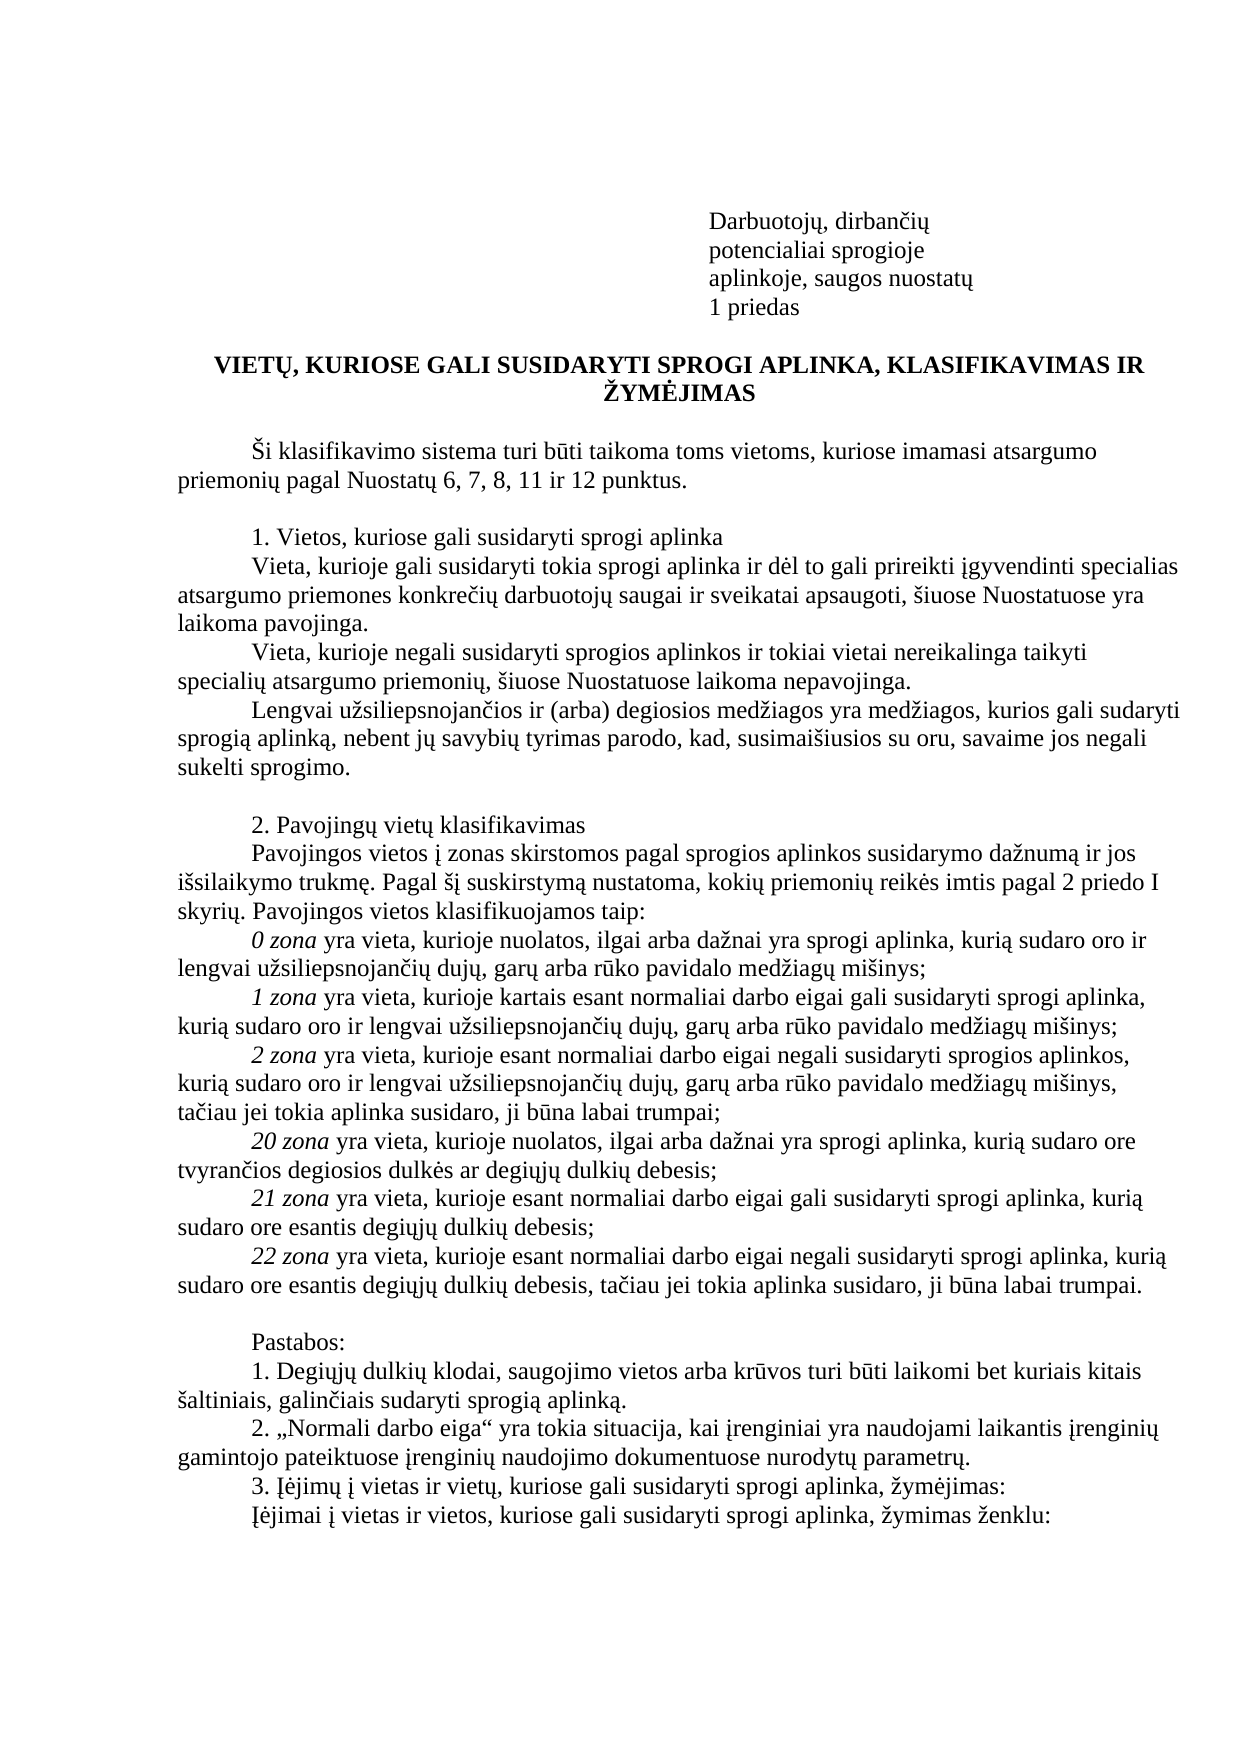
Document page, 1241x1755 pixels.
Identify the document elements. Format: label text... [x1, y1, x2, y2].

text Pastabos: [177, 1327, 1181, 1356]
text Vieta, kurioje gali susidaryti tokia sprogi aplinka ir dėl to gali prireikti įgyvendinti specialias atsargumo priemones konkrečių darbuotojų saugai ir sveikatai apsaugoti, šiuose Nuostatuose yra laikoma pavojinga. [177, 551, 1181, 637]
text 22 zona yra vieta, kurioje esant normaliai darbo eigai negali susidaryti sprogi aplinka, kurią sudaro ore esantis degiųjų dulkių debesis, tačiau jei tokia aplinka susidaro, ji būna labai trumpai. [177, 1241, 1181, 1298]
text 2. Pavojingų vietų klasifikavimas [177, 810, 1181, 838]
text VIETŲ, KURIOSE GALI SUSIDARYTI SPROGI APLINKA, KLASIFIKAVIMAS IR ŽYMĖJIMAS [177, 350, 1181, 407]
text 1 zona yra vieta, kurioje kartais esant normaliai darbo eigai gali susidaryti sprogi aplinka, kurią sudaro oro ir lengvai užsiliepsnojančių dujų, garų arba rūko pavidalo medžiagų mišinys; [177, 982, 1181, 1040]
text Lengvai užsiliepsnojančios ir (arba) degiosios medžiagos yra medžiagos, kurios gali sudaryti sprogią aplinką, nebent jų savybių tyrimas parodo, kad, susimaišiusios su oru, savaime jos negali sukelti sprogimo. [177, 695, 1181, 781]
text 0 zona yra vieta, kurioje nuolatos, ilgai arba dažnai yra sprogi aplinka, kurią sudaro oro ir lengvai užsiliepsnojančių dujų, garų arba rūko pavidalo medžiagų mišinys; [177, 925, 1181, 982]
text 2 zona yra vieta, kurioje esant normaliai darbo eigai negali susidaryti sprogios aplinkos, kurią sudaro oro ir lengvai užsiliepsnojančių dujų, garų arba rūko pavidalo medžiagų mišinys, tačiau jei tokia aplinka susidaro, ji būna labai trumpai; [177, 1040, 1181, 1126]
text 20 zona yra vieta, kurioje nuolatos, ilgai arba dažnai yra sprogi aplinka, kurią sudaro ore tvyrančios degiosios dulkės ar degiųjų dulkių debesis; [177, 1126, 1181, 1183]
text aplinkoje, saugos nuostatų [177, 263, 1181, 292]
text 2. „Normali darbo eiga“ yra tokia situacija, kai įrenginiai yra naudojami laikantis įrenginių gamintojo pateiktuose įrenginių naudojimo dokumentuose nurodytų parametrų. [177, 1413, 1181, 1471]
text 1. Vietos, kuriose gali susidaryti sprogi aplinka [177, 522, 1181, 551]
text 3. Įėjimų į vietas ir vietų, kuriose gali susidaryti sprogi aplinka, žymėjimas: [177, 1471, 1181, 1500]
text potencialiai sprogioje [177, 235, 1181, 263]
text 1. Degiųjų dulkių klodai, saugojimo vietos arba krūvos turi būti laikomi bet kuriais kitais šaltiniais, galinčiais sudaryti sprogią aplinką. [177, 1356, 1181, 1413]
text 1 priedas [177, 292, 1181, 321]
text Darbuotojų, dirbančių [177, 206, 1181, 235]
text Ši klasifikavimo sistema turi būti taikoma toms vietoms, kuriose imamasi atsargumo priemonių pagal Nuostatų 6, 7, 8, 11 ir 12 punktus. [177, 436, 1181, 493]
text Pavojingos vietos į zonas skirstomos pagal sprogios aplinkos susidarymo dažnumą ir jos išsilaikymo trukmę. Pagal šį suskirstymą nustatoma, kokių priemonių reikės imtis pagal 2 priedo I skyrių. Pavojingos vietos klasifikuojamos taip: [177, 838, 1181, 925]
text Vieta, kurioje negali susidaryti sprogios aplinkos ir tokiai vietai nereikalinga taikyti specialių atsargumo priemonių, šiuose Nuostatuose laikoma nepavojinga. [177, 637, 1181, 695]
text Įėjimai į vietas ir vietos, kuriose gali susidaryti sprogi aplinka, žymimas ženklu: [177, 1500, 1181, 1528]
text 21 zona yra vieta, kurioje esant normaliai darbo eigai gali susidaryti sprogi aplinka, kurią sudaro ore esantis degiųjų dulkių debesis; [177, 1183, 1181, 1241]
